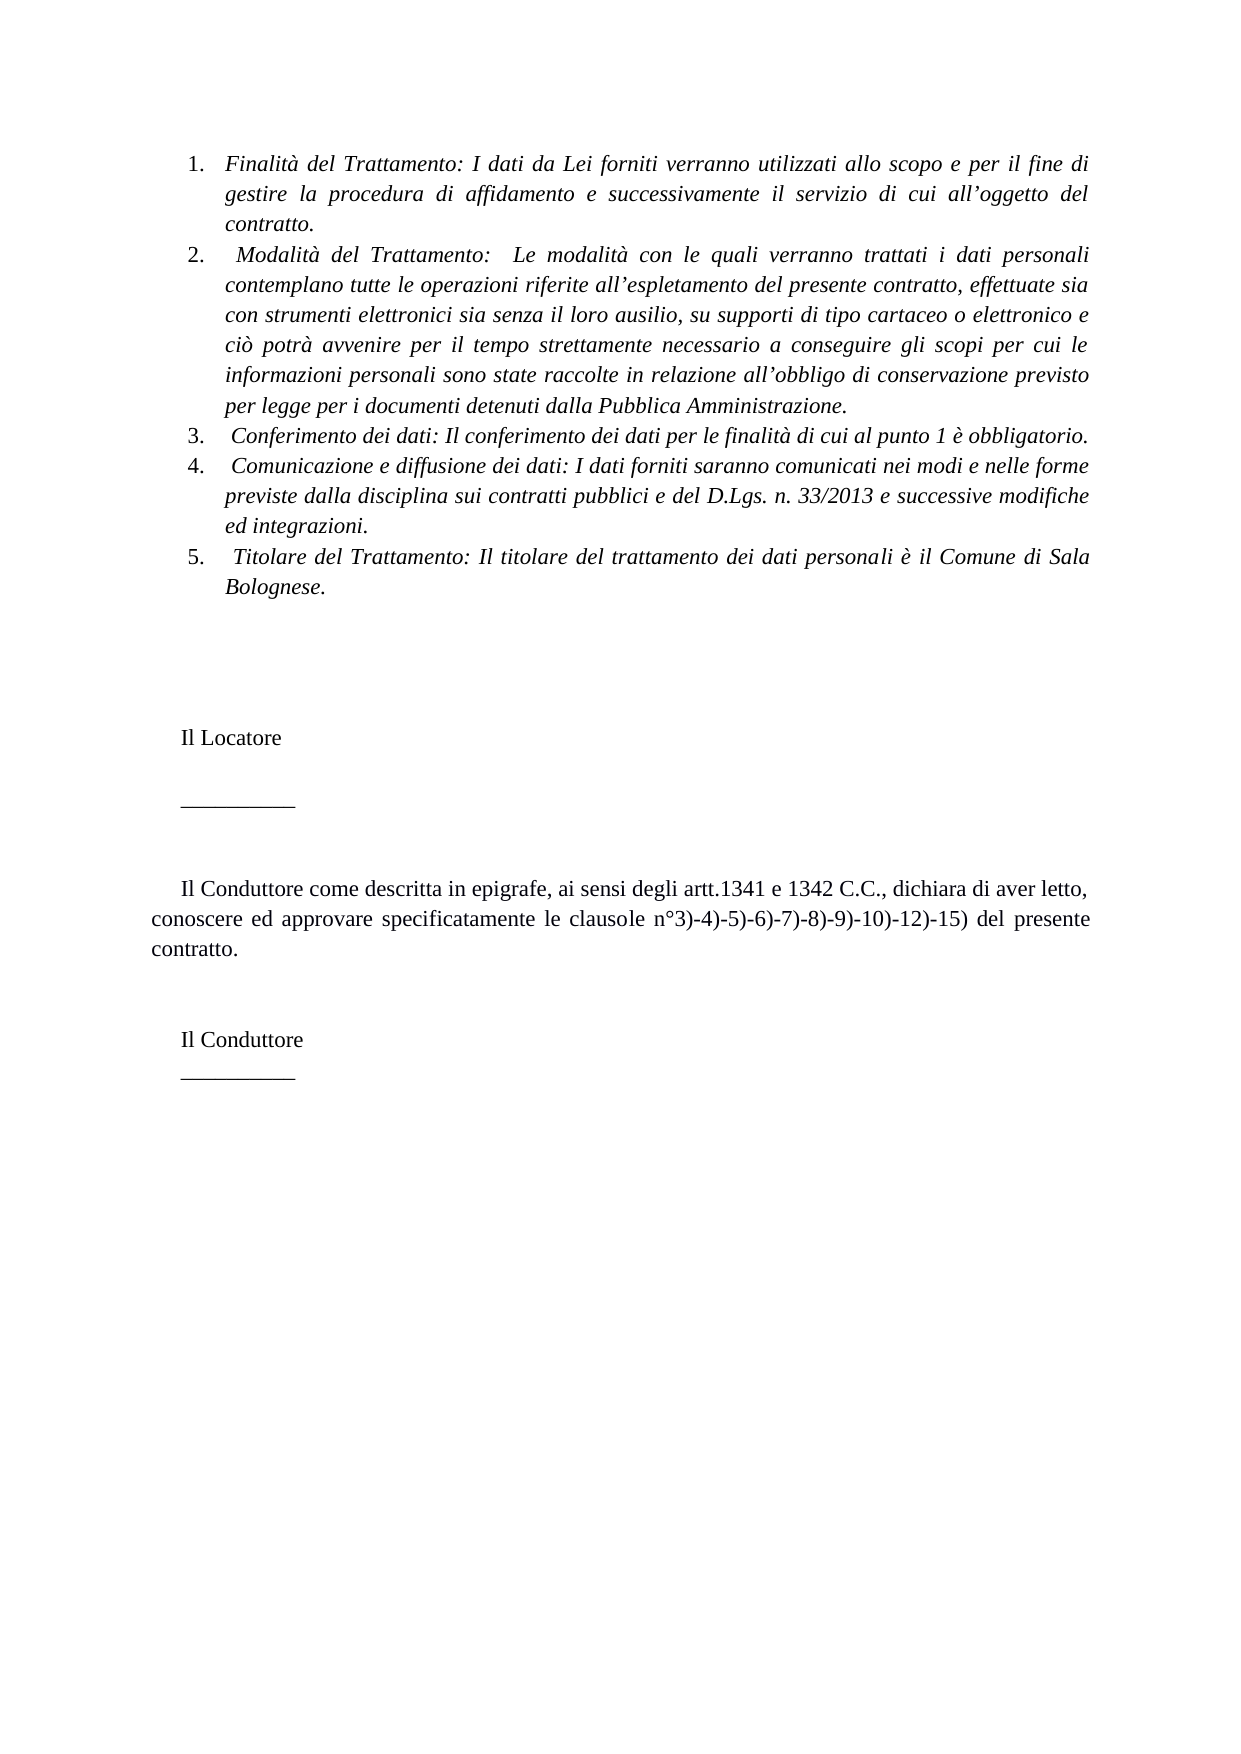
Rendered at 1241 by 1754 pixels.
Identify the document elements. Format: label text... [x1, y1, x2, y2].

list Conferimento dei dati: Il conferimento dei dati per le finalità di cui al punto 1 è obbligatorio. [187, 422, 1090, 448]
list Titolare del Trattamento: Il titolare del trattamento dei dati personali è il Comune di Sala Bolognese. [187, 543, 1090, 599]
text Il Conduttore come descritta in epigrafe, ai sensi degli artt.1341 e 1342 C.C., dichiara di aver letto, conoscere ed approvare specificatamente le clausole n°3)-4)-5)-6)-7)-8)-9)-10)-12)-15) del presente contratto. [151, 875, 1090, 962]
text __________ [151, 784, 1090, 811]
text __________ [151, 1056, 1090, 1083]
text Il Conduttore [151, 1026, 1090, 1052]
list Modalità del Trattamento: Le modalità con le quali verranno trattati i dati personali contemplano tutte le operazioni riferite all’espletamento del presente contratto, effettuate sia con strumenti elettronici sia senza il loro ausilio, su supporti di tipo cartaceo o elettronico e ciò potrà avvenire per il tempo strettamente necessario a conseguire gli scopi per cui le informazioni personali sono state raccolte in relazione all’obbligo di conservazione previsto per legge per i documenti detenuti dalla Pubblica Amministrazione. [187, 241, 1090, 418]
text Il Locatore [151, 724, 1090, 750]
list Finalità del Trattamento: I dati da Lei forniti verranno utilizzati allo scopo e per il fine di gestire la procedura di affidamento e successivamente il servizio di cui all’oggetto del contratto. [187, 150, 1090, 237]
list Comunicazione e diffusione dei dati: I dati forniti saranno comunicati nei modi e nelle forme previste dalla disciplina sui contratti pubblici e del D.Lgs. n. 33/2013 e successive modifiche ed integrazioni. [187, 452, 1090, 539]
